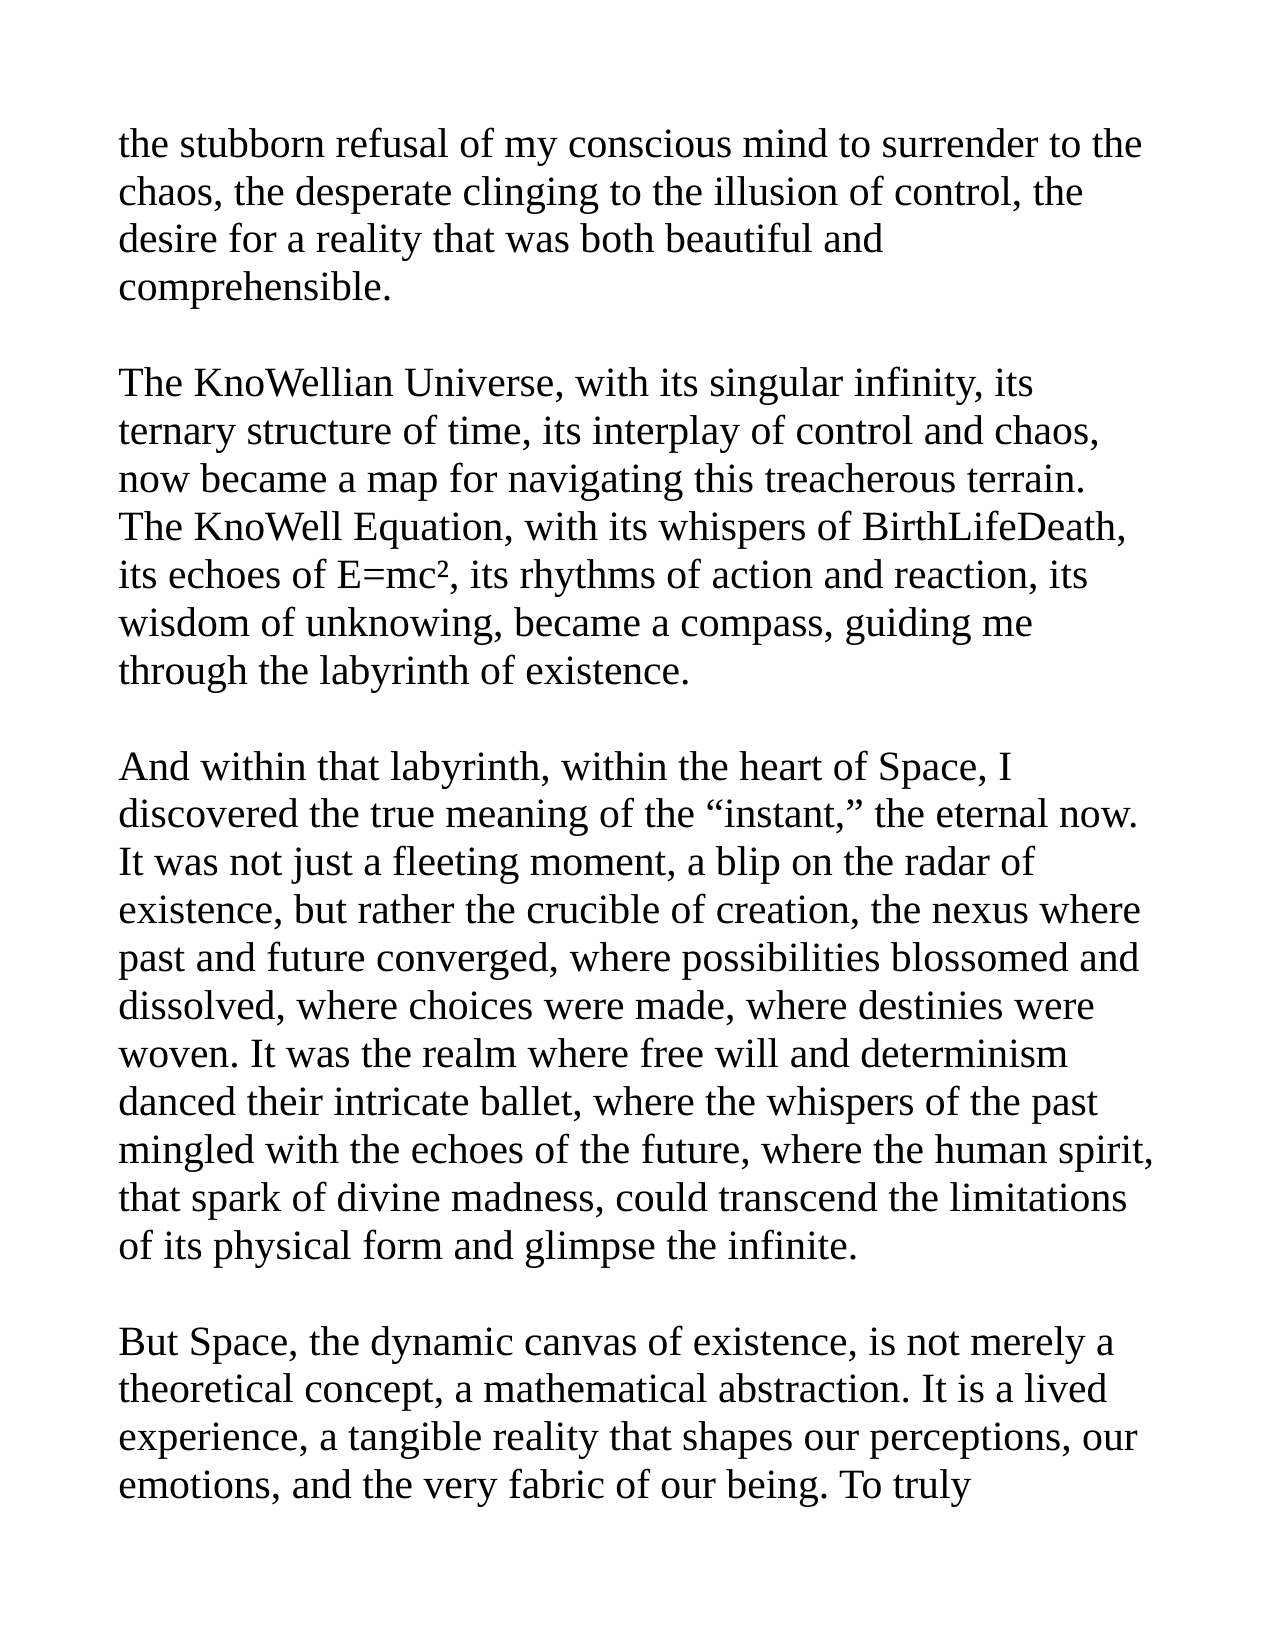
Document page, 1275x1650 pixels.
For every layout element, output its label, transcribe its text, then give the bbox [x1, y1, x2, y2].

text the stubborn refusal of my conscious mind to surrender to the chaos, the desperate clinging to the illusion of control, the desire for a reality that was both beautiful and comprehensible. [118, 118, 1157, 310]
text And within that labyrinth, within the heart of Space, I discovered the true meaning of the “instant,” the eternal now. It was not just a fleeting moment, a blip on the radar of existence, but rather the crucible of creation, the nexus where past and future converged, where possibilities blossomed and dissolved, where choices were made, where destinies were woven. It was the realm where free will and determinism danced their intricate ballet, where the whispers of the past mingled with the echoes of the future, where the human spirit, that spark of divine madness, could transcend the limitations of its physical form and glimpse the infinite. [118, 741, 1157, 1268]
text The KnoWellian Universe, with its singular infinity, its ternary structure of time, its interplay of control and chaos, now became a map for navigating this treacherous terrain. The KnoWell Equation, with its whispers of BirthLifeDeath, its echoes of E=mc², its rhythms of action and reaction, its wisdom of unknowing, became a compass, guiding me through the labyrinth of existence. [118, 358, 1157, 693]
text But Space, the dynamic canvas of existence, is not merely a theoretical concept, a mathematical abstraction. It is a lived experience, a tangible reality that shapes our perceptions, our emotions, and the very fabric of our being. To truly [118, 1316, 1157, 1508]
